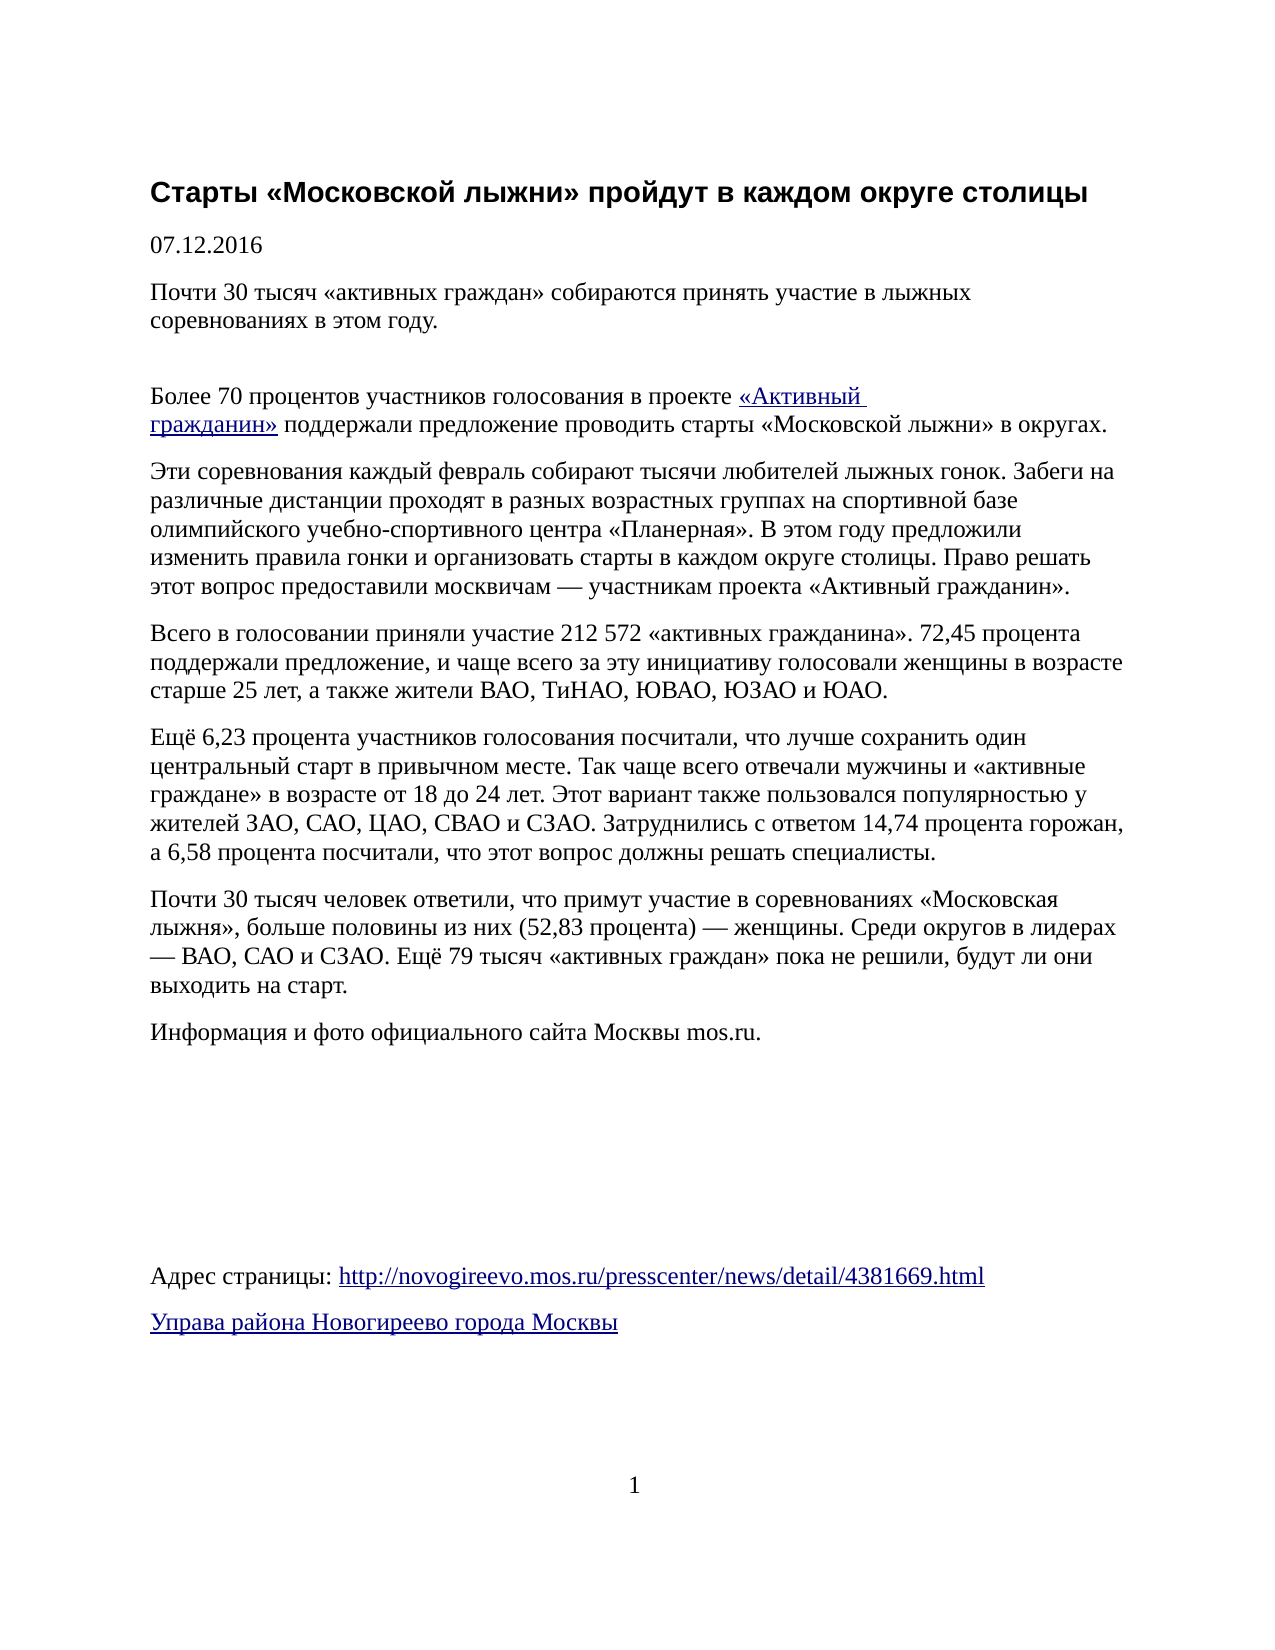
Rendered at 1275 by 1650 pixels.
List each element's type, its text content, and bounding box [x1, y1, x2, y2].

text Адрес страницы: http://novogireevo.mos.ru/presscenter/news/detail/4381669.html [150, 1261, 1125, 1289]
text 07.12.2016 [150, 230, 1125, 259]
text Ещё 6,23 процента участников голосования посчитали, что лучше сохранить один центральный старт в привычном месте. Так чаще всего отвечали мужчины и «активные граждане» в возрасте от 18 до 24 лет. Этот вариант также пользовался популярностью у жителей ЗАО, САО, ЦАО, СВАО и СЗАО. Затруднились с ответом 14,74 процента горожан, а 6,58 процента посчитали, что этот вопрос должны решать специалисты. [150, 722, 1125, 866]
subtitle Старты «Московской лыжни» пройдут в каждом округе столицы [150, 175, 1125, 208]
text Почти 30 тысяч «активных граждан» собираются принять участие в лыжных соревнованиях в этом году. [150, 277, 1125, 363]
text Более 70 процентов участников голосования в проекте «Активный гражданин» поддержали предложение проводить старты «Московской лыжни» в округах. [150, 381, 1125, 438]
text Управа района Новогиреево города Москвы [150, 1307, 1125, 1336]
text Эти соревнования каждый февраль собирают тысячи любителей лыжных гонок. Забеги на различные дистанции проходят в разных возрастных группах на спортивной базе олимпийского учебно-спортивного центра «Планерная». В этом году предложили изменить правила гонки и организовать старты в каждом округе столицы. Право решать этот вопрос предоставили москвичам — участникам проекта «Активный гражданин». [150, 456, 1125, 600]
text Информация и фото официального сайта Москвы mos.ru. [150, 1017, 1125, 1045]
text Всего в голосовании приняли участие 212 572 «активных гражданина». 72,45 процента поддержали предложение, и чаще всего за эту инициативу голосовали женщины в возрасте старше 25 лет, а также жители ВАО, ТиНАО, ЮВАО, ЮЗАО и ЮАО. [150, 618, 1125, 704]
text Почти 30 тысяч человек ответили, что примут участие в соревнованиях «Московская лыжня», больше половины из них (52,83 процента) — женщины. Среди округов в лидерах — ВАО, САО и СЗАО. Ещё 79 тысяч «активных граждан» пока не решили, будут ли они выходить на старт. [150, 884, 1125, 999]
